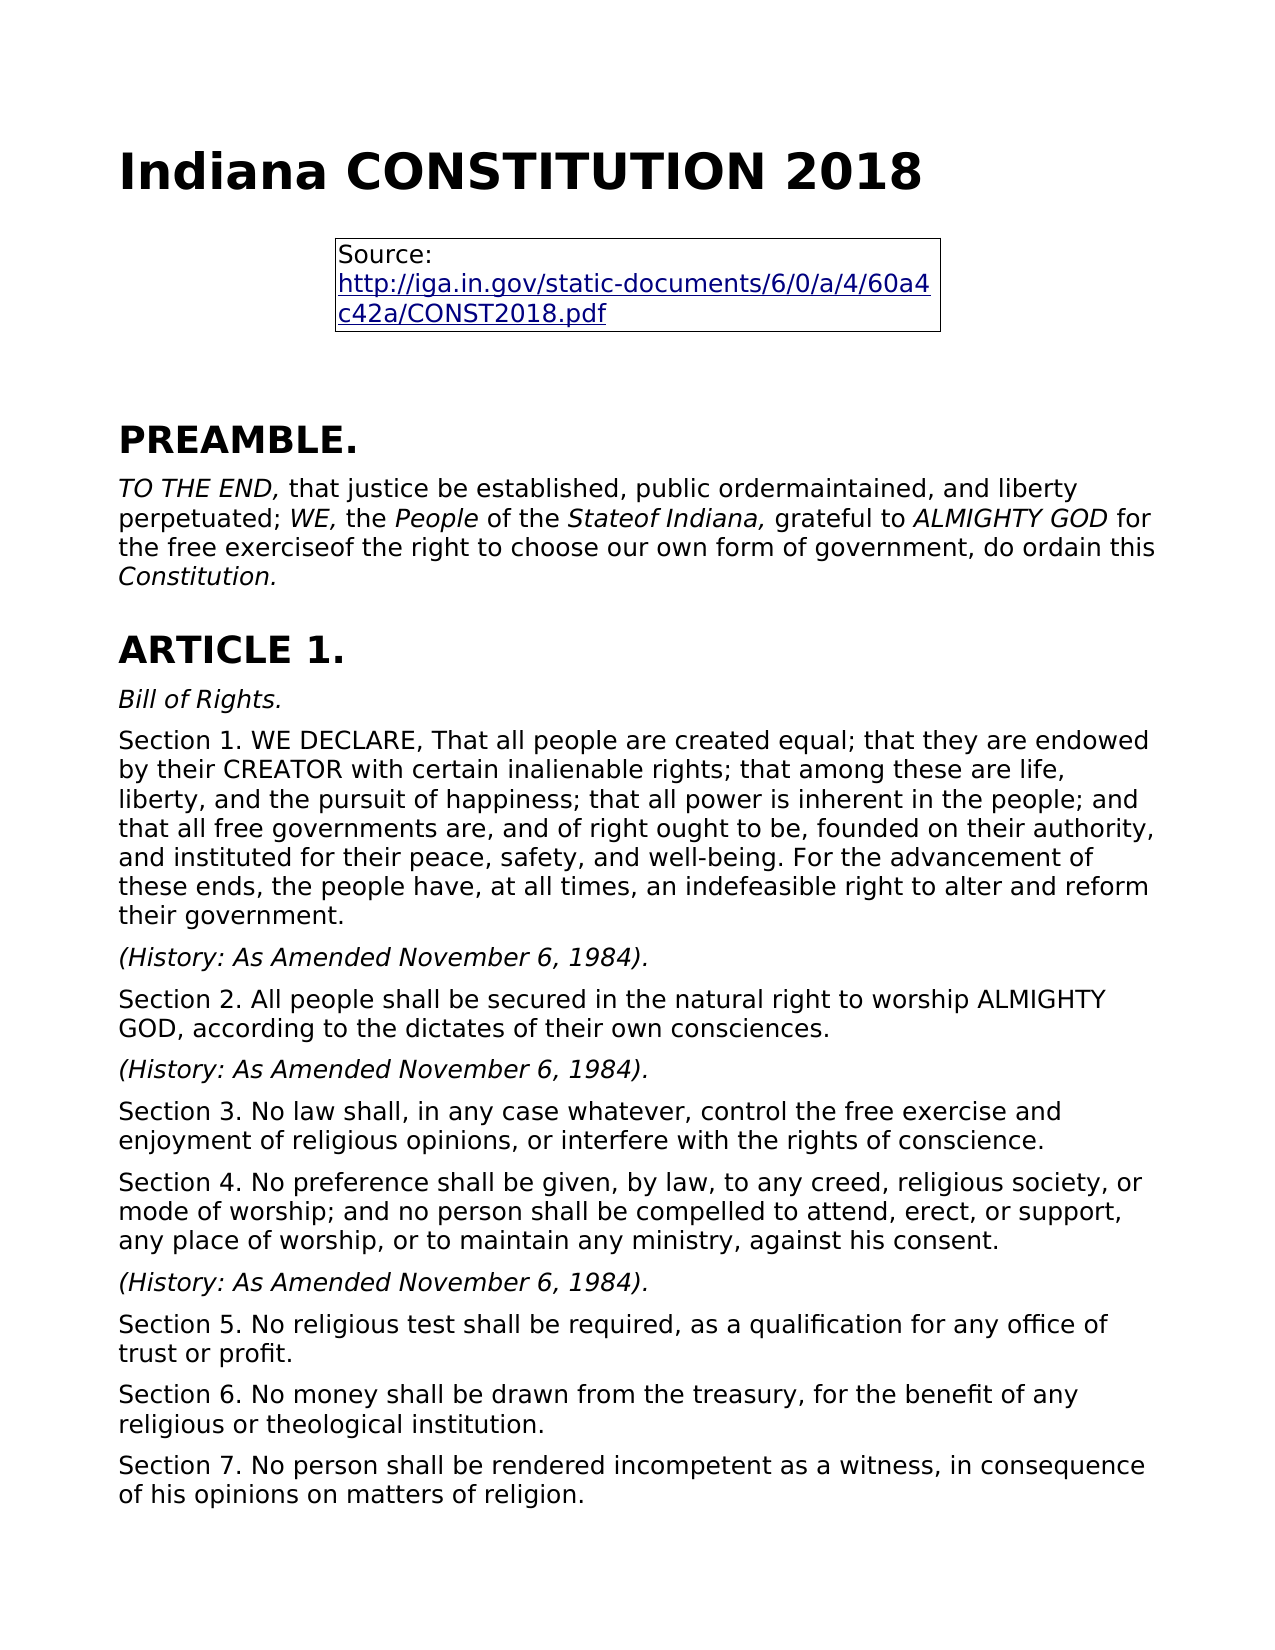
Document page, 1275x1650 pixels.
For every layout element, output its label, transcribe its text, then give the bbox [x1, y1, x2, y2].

text Bill of Rights. [118, 685, 1157, 714]
text Section 5. No religious test shall be required, as a qualification for any office of trust or profit. [118, 1310, 1157, 1368]
subtitle PREAMBLE. [118, 418, 1157, 462]
subtitle Indiana CONSTITUTION 2018 [118, 143, 1157, 201]
text Section 7. No person shall be rendered incompetent as a witness, in consequence of his opinions on matters of religion. [118, 1452, 1157, 1510]
table_header Source: http://iga.in.gov/static-documents/6/0/a/4/60a4c42a/CONST2018.pdf [336, 239, 940, 331]
text TO THE END, that justice be established, public ordermaintained, and liberty perpetuated; WE, the People of the Stateof Indiana, grateful to ALMIGHTY GOD for the free exerciseof the right to choose our own form of government, do ordain this Constitution. [118, 474, 1157, 591]
text (History: As Amended November 6, 1984). [118, 1056, 1157, 1085]
text Section 2. All people shall be secured in the natural right to worship ALMIGHTY GOD, according to the dictates of their own consciences. [118, 985, 1157, 1043]
text Section 4. No preference shall be given, by law, to any creed, religious society, or mode of worship; and no person shall be compelled to attend, erect, or support, any place of worship, or to maintain any ministry, against his consent. [118, 1168, 1157, 1256]
text Section 1. WE DECLARE, That all people are created equal; that they are endowed by their CREATOR with certain inalienable rights; that among these are life, liberty, and the pursuit of happiness; that all power is inherent in the people; and that all free governments are, and of right ought to be, founded on their authority, and instituted for their peace, safety, and well-being. For the advancement of these ends, the people have, at all times, an indefeasible right to alter and reform their government. [118, 727, 1157, 931]
text Section 3. No law shall, in any case whatever, control the free exercise and enjoyment of religious opinions, or interfere with the rights of conscience. [118, 1097, 1157, 1156]
text (History: As Amended November 6, 1984). [118, 1268, 1157, 1297]
text (History: As Amended November 6, 1984). [118, 943, 1157, 972]
text Section 6. No money shall be drawn from the treasury, for the benefit of any religious or theological institution. [118, 1381, 1157, 1439]
subtitle ARTICLE 1. [118, 629, 1157, 672]
